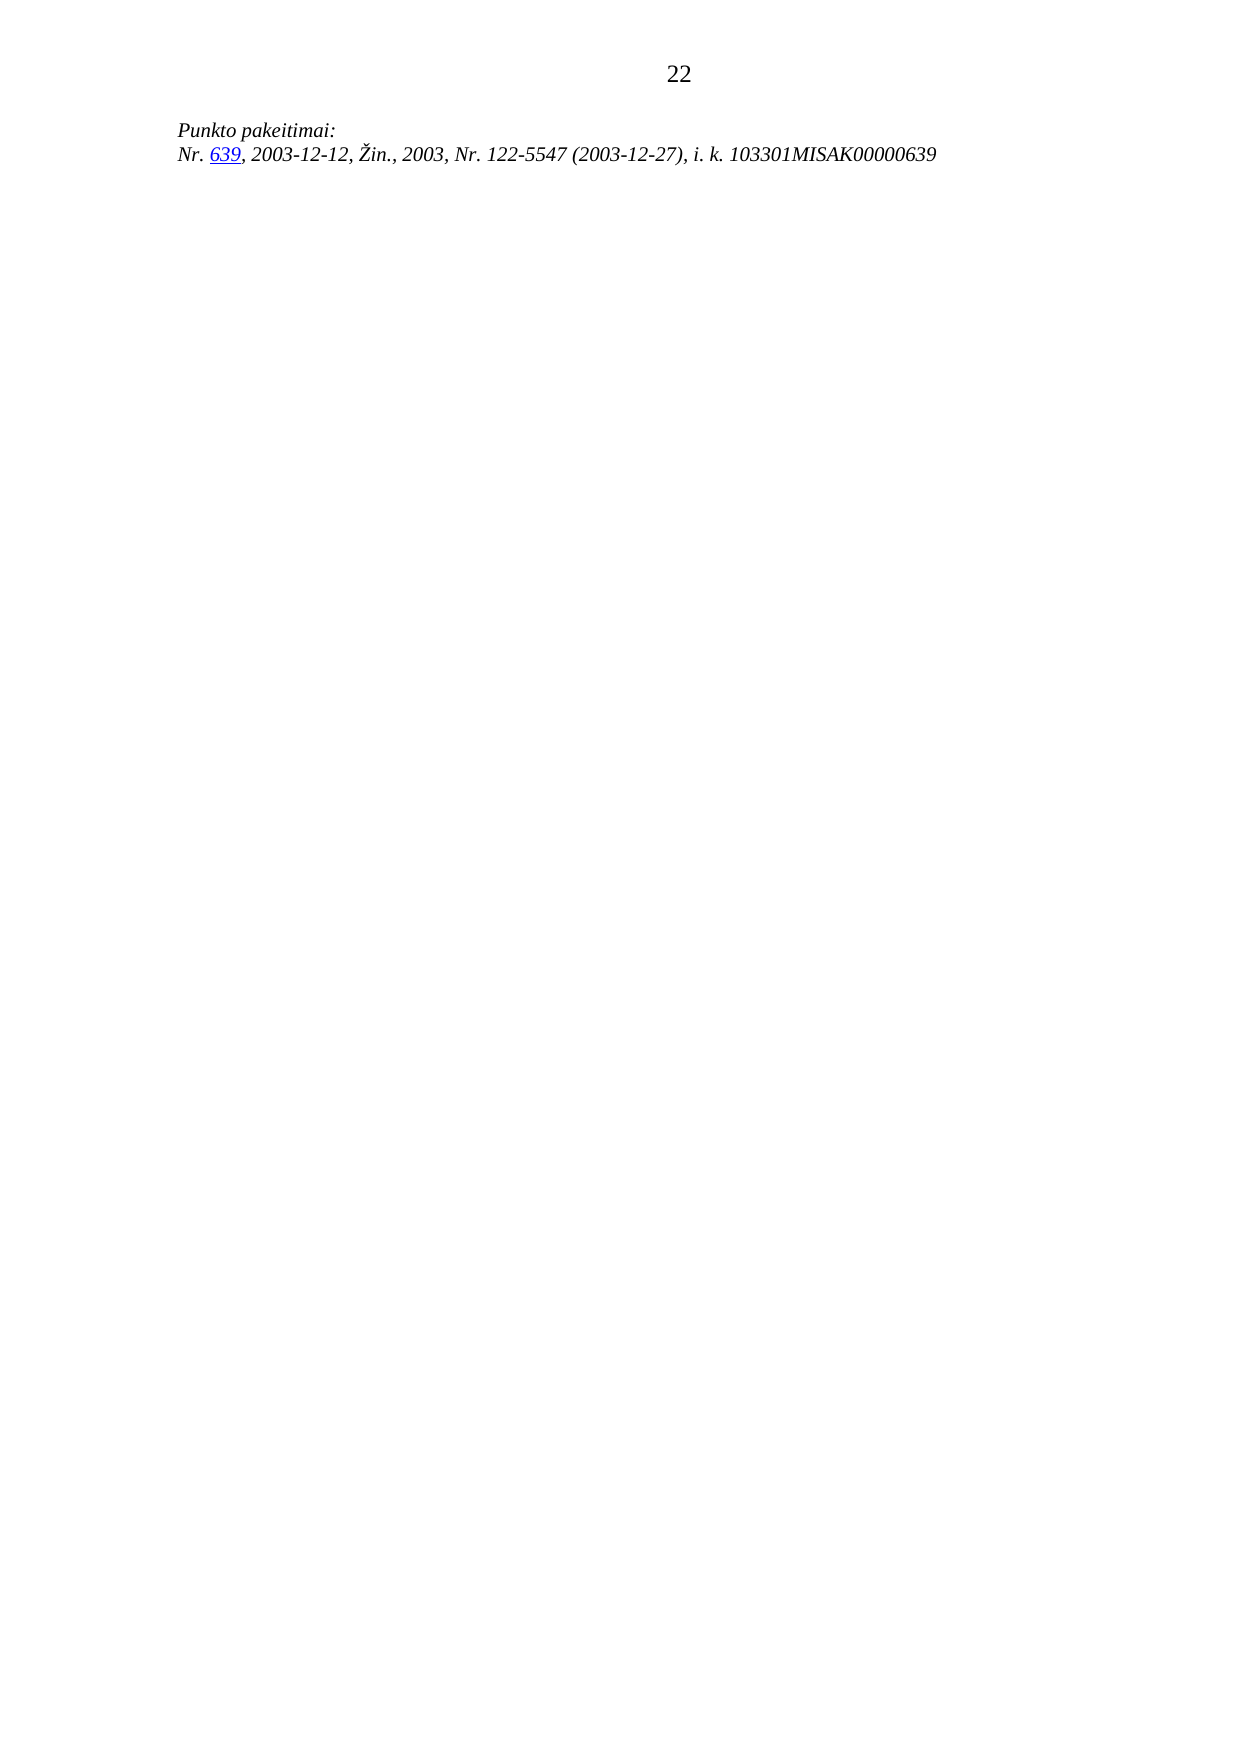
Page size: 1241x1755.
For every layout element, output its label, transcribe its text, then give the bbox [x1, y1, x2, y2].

text Punkto pakeitimai: [177, 118, 1181, 142]
text Nr. 639, 2003-12-12, Žin., 2003, Nr. 122-5547 (2003-12-27), i. k. 103301MISAK00000639 [177, 142, 1181, 166]
